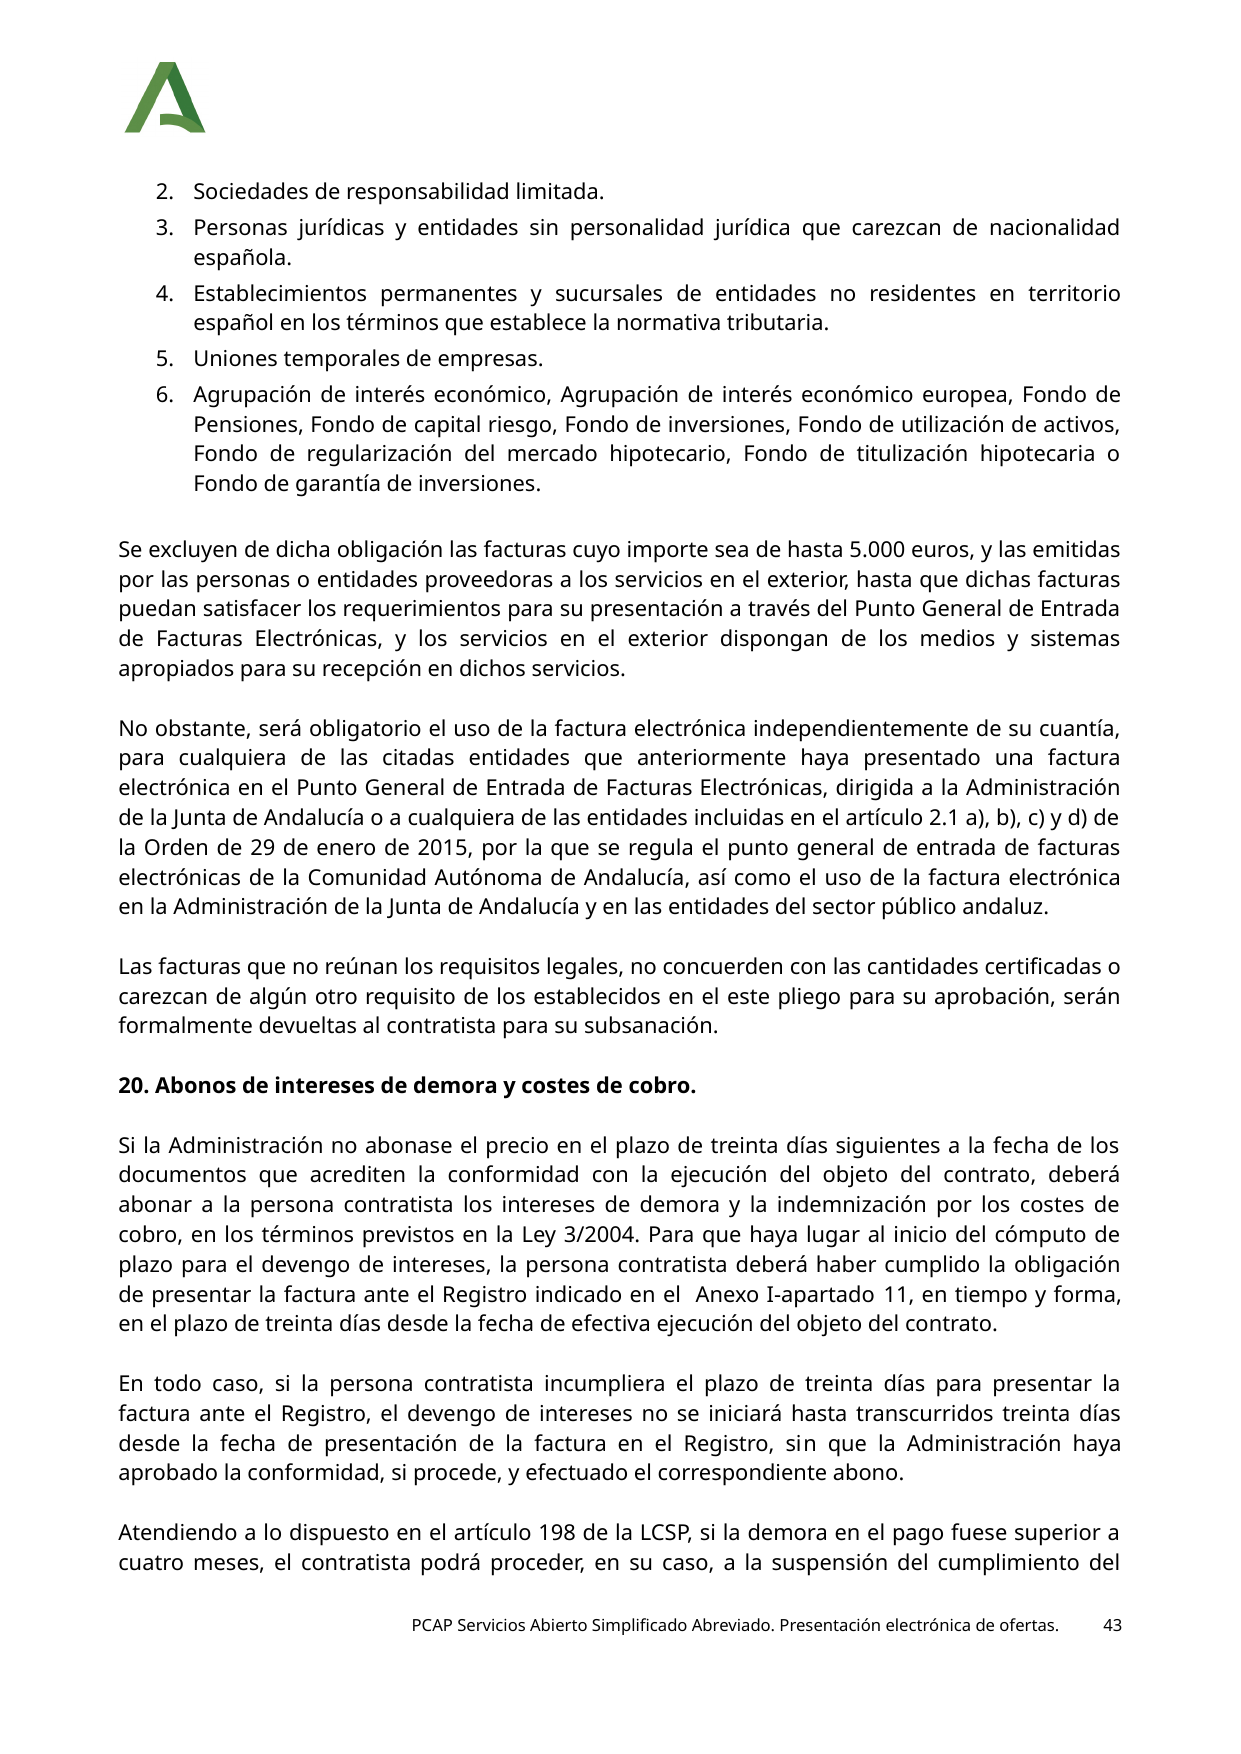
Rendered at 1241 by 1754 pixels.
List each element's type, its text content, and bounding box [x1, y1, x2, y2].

list Uniones temporales de empresas. [156, 343, 1122, 373]
picture [120, 57, 210, 137]
text No obstante, será obligatorio el uso de la factura electrónica independientemente de su cuantía, para cualquiera de las citadas entidades que anteriormente haya presentado una factura electrónica en el Punto General de Entrada de Facturas Electrónicas, dirigida a la Administración de la Junta de Andalucía o a cualquiera de las entidades incluidas en el artículo 2.1 a), b), c) y d) de la Orden de 29 de enero de 2015, por la que se regula el punto general de entrada de facturas electrónicas de la Comunidad Autónoma de Andalucía, así como el uso de la factura electrónica en la Administración de la Junta de Andalucía y en las entidades del sector público andaluz. [118, 712, 1122, 921]
list Sociedades de responsabilidad limitada. [156, 176, 1122, 206]
list Personas jurídicas y entidades sin personalidad jurídica que carezcan de nacionalidad española. [156, 212, 1122, 272]
list Agrupación de interés económico, Agrupación de interés económico europea, Fondo de Pensiones, Fondo de capital riesgo, Fondo de inversiones, Fondo de utilización de activos, Fondo de regularización del mercado hipotecario, Fondo de titulización hipotecaria o Fondo de garantía de inversiones. [156, 379, 1122, 498]
text Las facturas que no reúnan los requisitos legales, no concuerden con las cantidades certificadas o carezcan de algún otro requisito de los establecidos en el este pliego para su aprobación, serán formalmente devueltas al contratista para su subsanación. [118, 951, 1122, 1040]
text Atendiendo a lo dispuesto en el artículo 198 de la LCSP, si la demora en el pago fuese superior a cuatro meses, el contratista podrá proceder, en su caso, a la suspensión del cumplimiento del [118, 1517, 1122, 1576]
text En todo caso, si la persona contratista incumpliera el plazo de treinta días para presentar la factura ante el Registro, el devengo de intereses no se iniciará hasta transcurridos treinta días desde la fecha de presentación de la factura en el Registro, sin que la Administración haya aprobado la conformidad, si procede, y efectuado el correspondiente abono. [118, 1368, 1122, 1487]
list Establecimientos permanentes y sucursales de entidades no residentes en territorio español en los términos que establece la normativa tributaria. [156, 278, 1122, 337]
text Si la Administración no abonase el precio en el plazo de treinta días siguientes a la fecha de los documentos que acrediten la conformidad con la ejecución del objeto del contrato, deberá abonar a la persona contratista los intereses de demora y la indemnización por los costes de cobro, en los términos previstos en la Ley 3/2004. Para que haya lugar al inicio del cómputo de plazo para el devengo de intereses, la persona contratista deberá haber cumplido la obligación de presentar la factura ante el Registro indicado en el Anexo I-apartado 11, en tiempo y forma, en el plazo de treinta días desde la fecha de efectiva ejecución del objeto del contrato. [118, 1129, 1122, 1338]
text Se excluyen de dicha obligación las facturas cuyo importe sea de hasta 5.000 euros, y las emitidas por las personas o entidades proveedoras a los servicios en el exterior, hasta que dichas facturas puedan satisfacer los requerimientos para su presentación a través del Punto General de Entrada de Facturas Electrónicas, y los servicios en el exterior dispongan de los medios y sistemas apropiados para su recepción en dichos servicios. [118, 534, 1122, 683]
subtitle 20. Abonos de intereses de demora y costes de cobro. [118, 1070, 1122, 1100]
